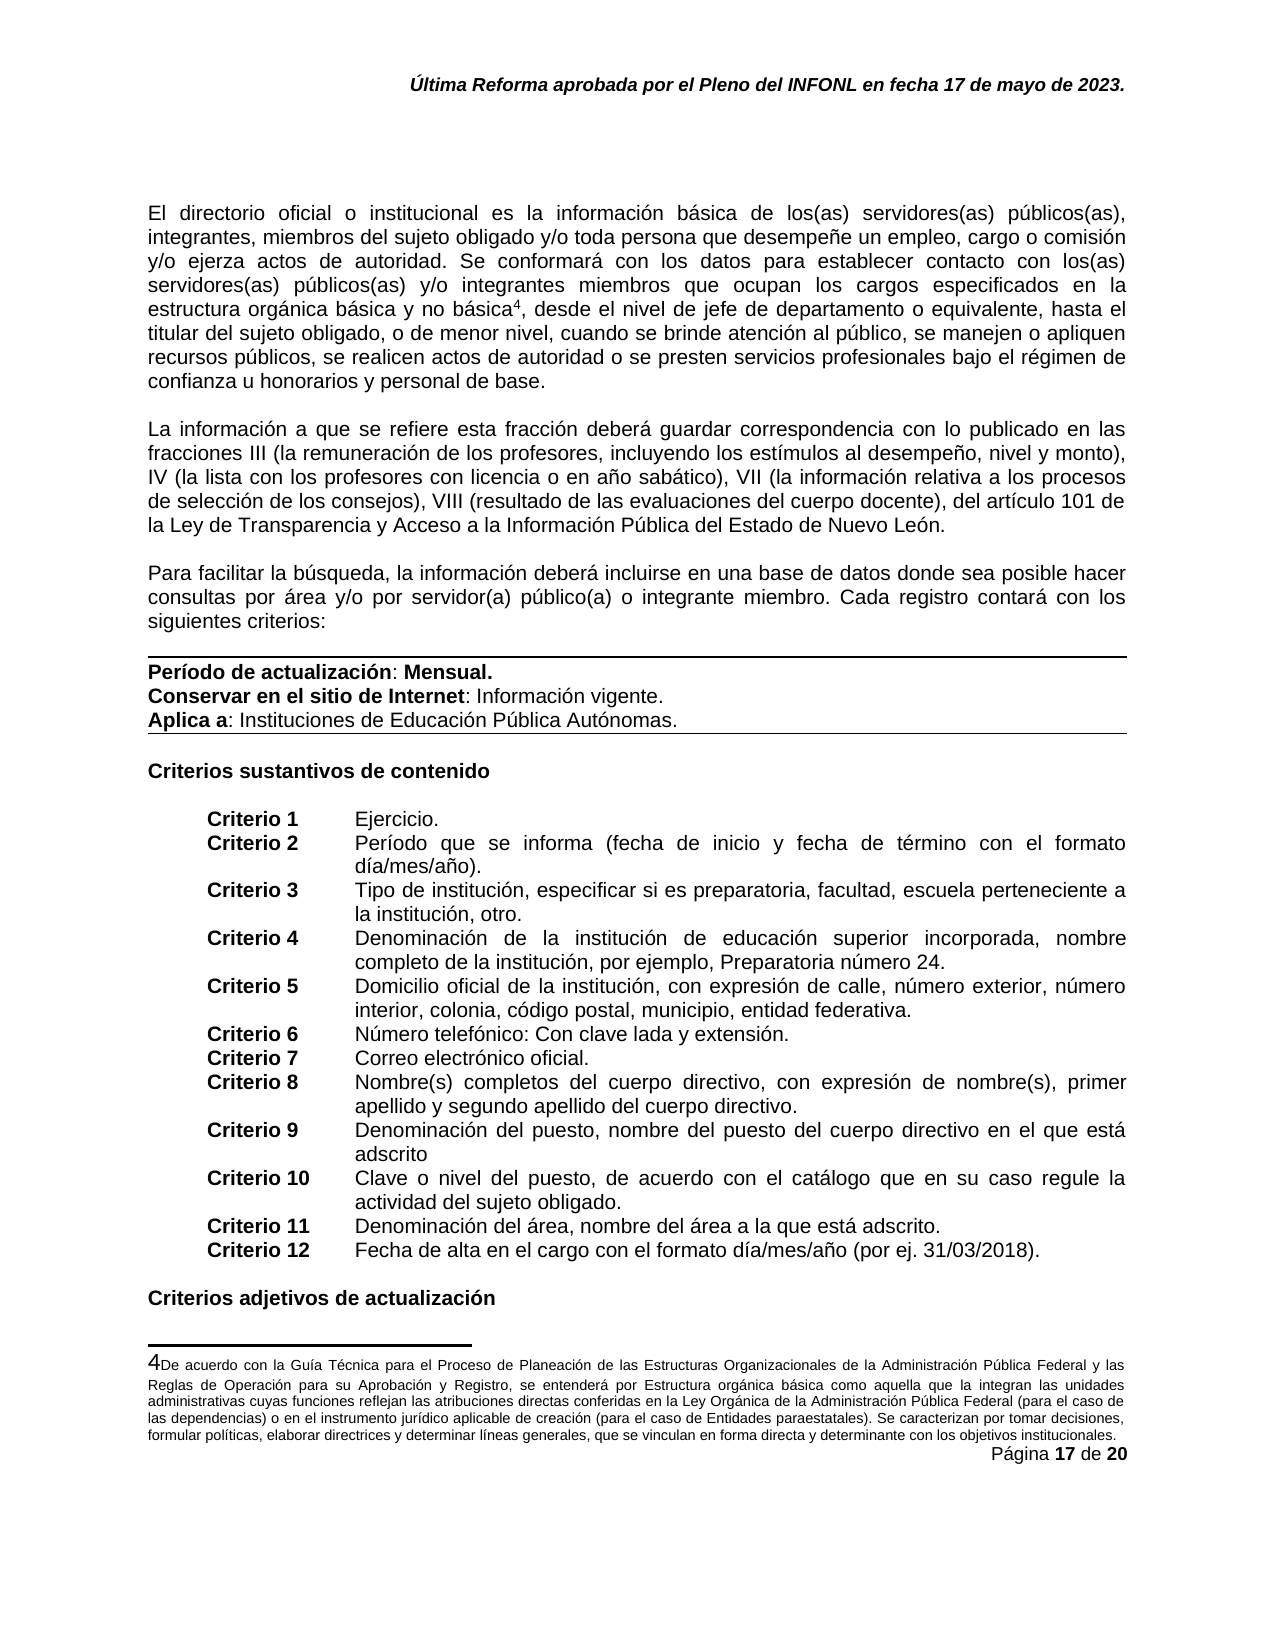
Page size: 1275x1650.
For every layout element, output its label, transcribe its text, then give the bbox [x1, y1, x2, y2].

text Criterios adjetivos de actualización [148, 1286, 1127, 1309]
text Aplica a: Instituciones de Educación Pública Autónomas. [148, 704, 1127, 733]
text La información a que se refiere esta fracción deberá guardar correspondencia con lo publicado en las fracciones III (la remuneración de los profesores, incluyendo los estímulos al desempeño, nivel y monto), IV (la lista con los profesores con licencia o en año sabático), VII (la información relativa a los procesos de selección de los consejos), VIII (resultado de las evaluaciones del cuerpo docente), del artículo 101 de la Ley de Transparencia y Acceso a la Información Pública del Estado de Nuevo León. [148, 417, 1127, 537]
text El directorio oficial o institucional es la información básica de los(as) servidores(as) públicos(as), integrantes, miembros del sujeto obligado y/o toda persona que desempeñe un empleo, cargo o comisión y/o ejerza actos de autoridad. Se conformará con los datos para establecer contacto con los(as) servidores(as) públicos(as) y/o integrantes miembros que ocupan los cargos especificados en la estructura orgánica básica y no básica, desde el nivel de jefe de departamento o equivalente, hasta el titular del sujeto obligado, o de menor nivel, cuando se brinde atención al público, se manejen o apliquen recursos públicos, se realicen actos de autoridad o se presten servicios profesionales bajo el régimen de confianza u honorarios y personal de base. [148, 201, 1127, 393]
text Período de actualización: Mensual. [148, 658, 1127, 683]
text Criterio 3 Tipo de institución, especificar si es preparatoria, facultad, escuela perteneciente a la institución, otro. [207, 878, 1127, 926]
text Criterio 7 Correo electrónico oficial. [207, 1046, 1127, 1070]
text Criterio 5 Domicilio oficial de la institución, con expresión de calle, número exterior, número interior, colonia, código postal, municipio, entidad federativa. [207, 974, 1127, 1022]
text Criterio 10 Clave o nivel del puesto, de acuerdo con el catálogo que en su caso regule la actividad del sujeto obligado. [207, 1166, 1127, 1214]
text Criterio 12 Fecha de alta en el cargo con el formato día/mes/año (por ej. 31/03/2018). [207, 1238, 1127, 1262]
text Criterios sustantivos de contenido [148, 758, 1127, 782]
text De acuerdo con la Guía Técnica para el Proceso de Planeación de las Estructuras Organizacionales de la Administración Pública Federal y las Reglas de Operación para su Aprobación y Registro, se entenderá por Estructura orgánica básica como aquella que la integran las unidades administrativas cuyas funciones reflejan las atribuciones directas conferidas en la Ley Orgánica de la Administración Pública Federal (para el caso de las dependencias) o en el instrumento jurídico aplicable de creación (para el caso de Entidades paraestatales). Se caracterizan por tomar decisiones, formular políticas, elaborar directrices y determinar líneas generales, que se vinculan en forma directa y determinante con los objetivos institucionales. [148, 1346, 1127, 1443]
text Criterio 4 Denominación de la institución de educación superior incorporada, nombre completo de la institución, por ejemplo, Preparatoria número 24. [207, 926, 1127, 974]
text Criterio 11 Denominación del área, nombre del área a la que está adscrito. [207, 1214, 1127, 1238]
text Criterio 9 Denominación del puesto, nombre del puesto del cuerpo directivo en el que está adscrito [207, 1118, 1127, 1166]
text Criterio 1 Ejercicio. [207, 806, 1127, 830]
text Conservar en el sitio de Internet: Información vigente. [148, 683, 1127, 704]
text Criterio 8 Nombre(s) completos del cuerpo directivo, con expresión de nombre(s), primer apellido y segundo apellido del cuerpo directivo. [207, 1070, 1127, 1118]
text Para facilitar la búsqueda, la información deberá incluirse en una base de datos donde sea posible hacer consultas por área y/o por servidor(a) público(a) o integrante miembro. Cada registro contará con los siguientes criterios: [148, 561, 1127, 632]
text Criterio 6 Número telefónico: Con clave lada y extensión. [207, 1022, 1127, 1046]
text Criterio 2 Período que se informa (fecha de inicio y fecha de término con el formato día/mes/año). [207, 830, 1127, 878]
